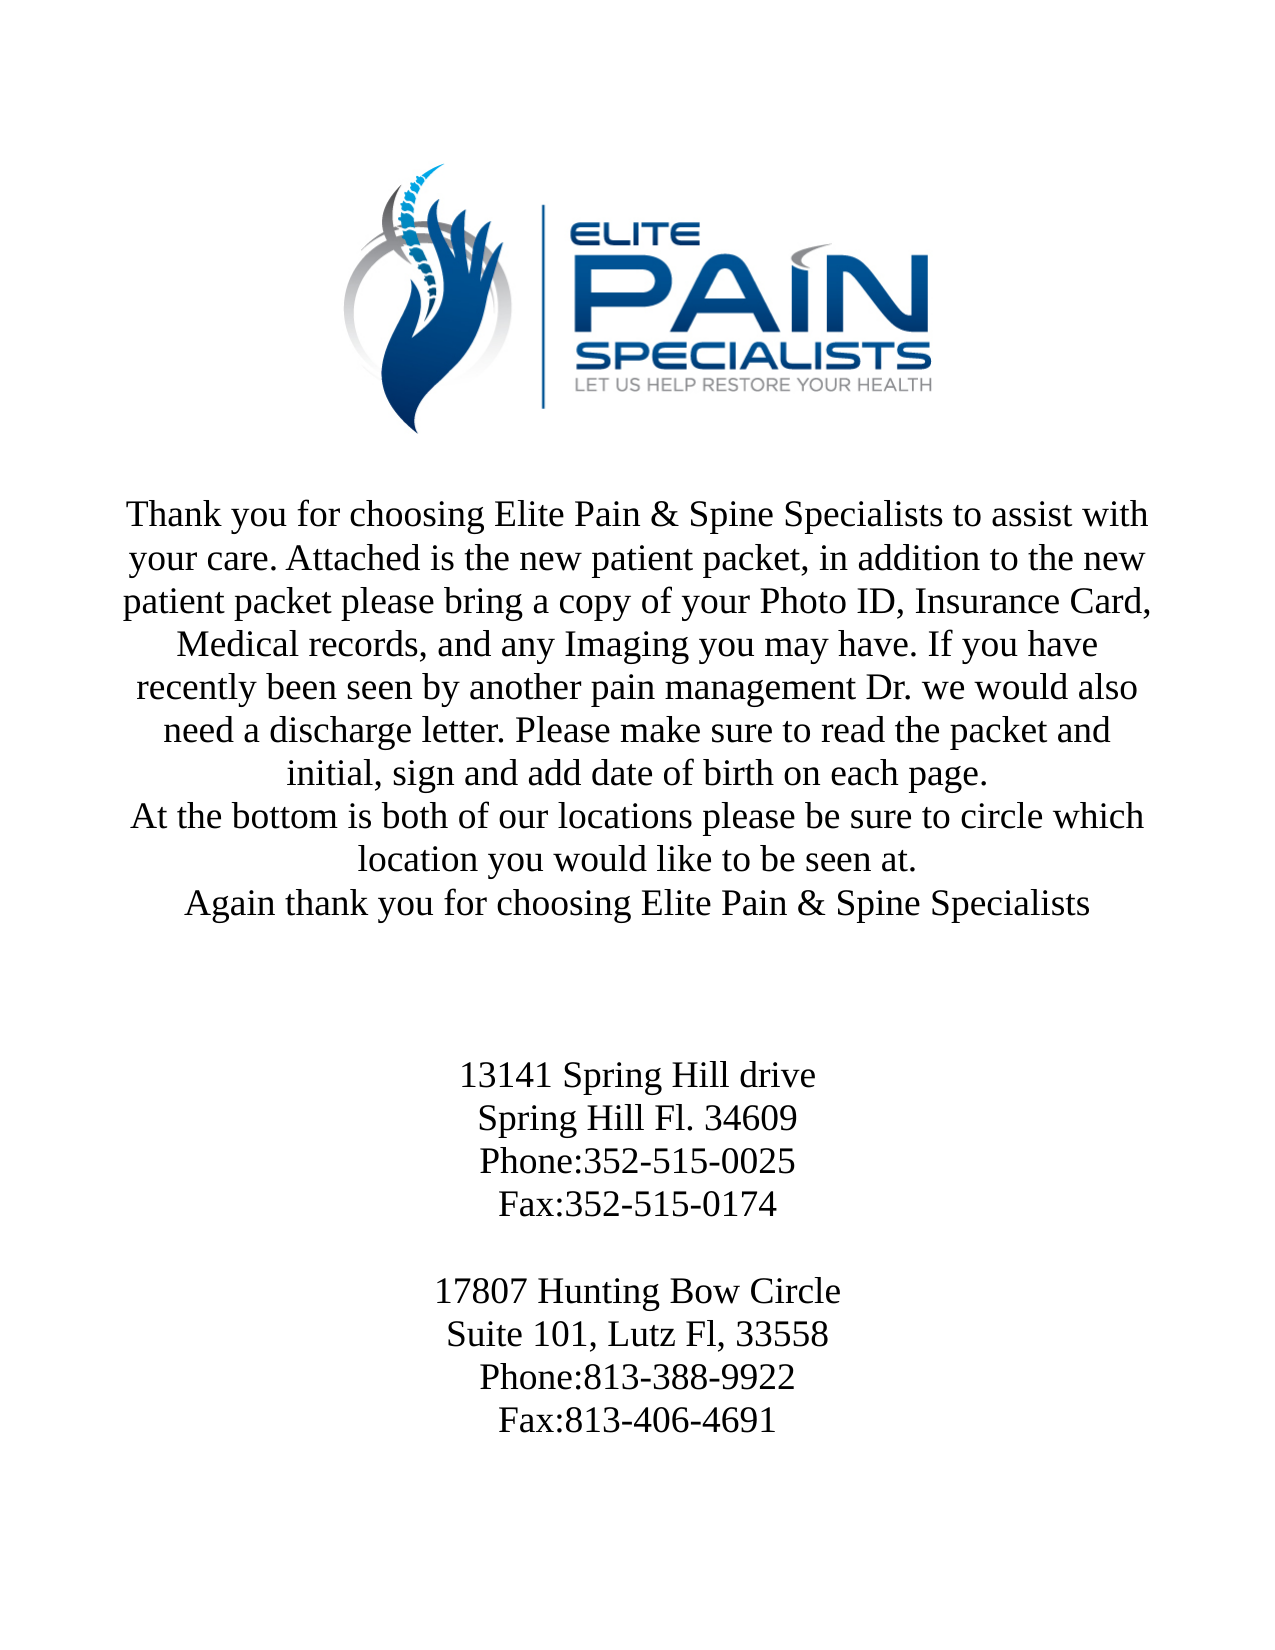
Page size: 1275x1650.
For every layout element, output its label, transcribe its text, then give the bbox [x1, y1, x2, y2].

text Again thank you for choosing Elite Pain & Spine Specialists [118, 880, 1157, 923]
text 17807 Hunting Bow Circle [118, 1268, 1157, 1311]
text Thank you for choosing Elite Pain & Spine Specialists to assist with your care. Attached is the new patient packet, in addition to the new patient packet please bring a copy of your Photo ID, Insurance Card, Medical records, and any Imaging you may have. If you have recently been seen by another pain management Dr. we would also need a discharge letter. Please make sure to read the packet and initial, sign and add date of birth on each page. [118, 492, 1157, 794]
text Suite 101, Lutz Fl, 33558 [118, 1311, 1157, 1354]
text Fax:352-515-0174 [118, 1182, 1157, 1225]
text Phone:813-388-9922 [118, 1354, 1157, 1397]
text 13141 Spring Hill drive [118, 1052, 1157, 1096]
text Phone:352-515-0025 [118, 1139, 1157, 1182]
text At the bottom is both of our locations please be sure to circle which location you would like to be seen at. [118, 794, 1157, 880]
text Spring Hill Fl. 34609 [118, 1096, 1157, 1139]
text Fax:813-406-4691 [118, 1397, 1157, 1441]
